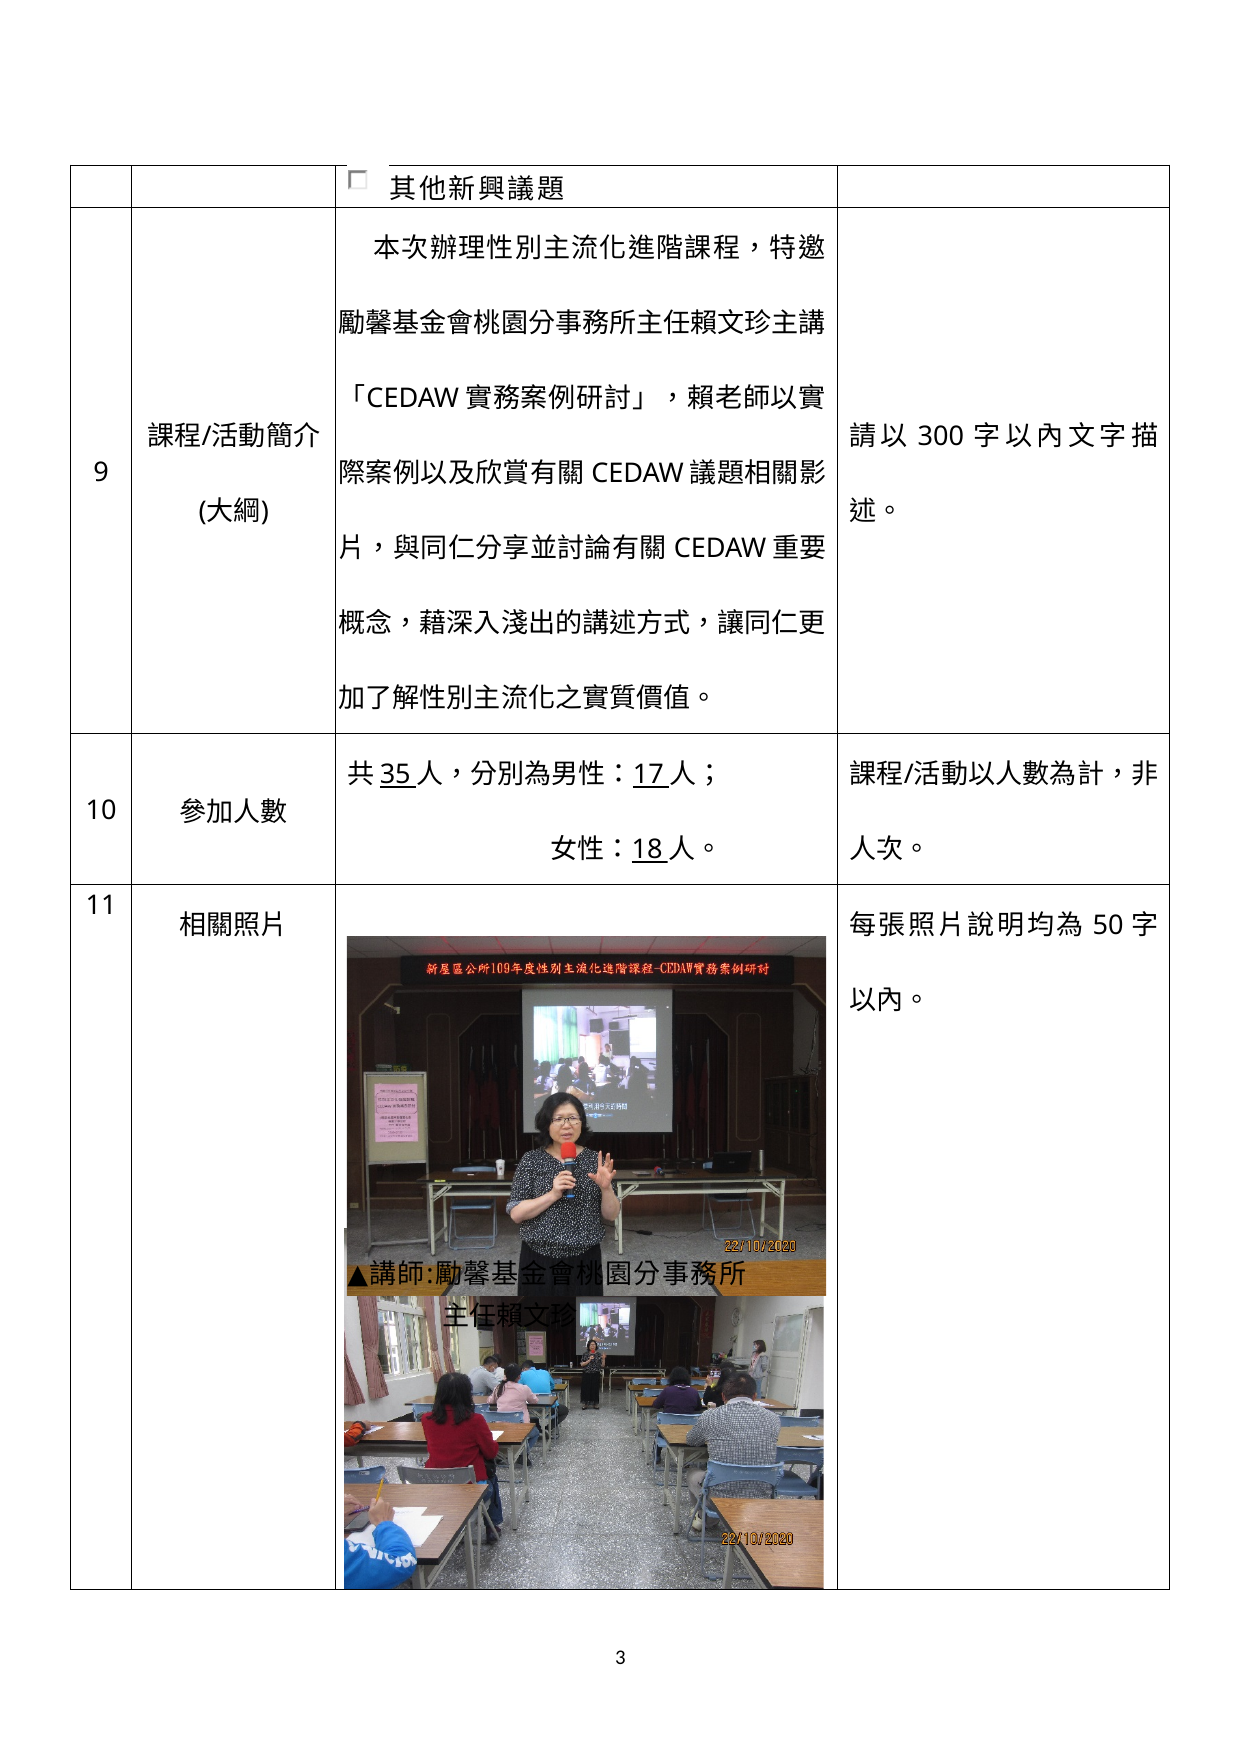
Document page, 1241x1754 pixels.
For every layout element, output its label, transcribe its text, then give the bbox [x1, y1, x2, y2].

table_cell 10 [71, 734, 131, 884]
table_cell [838, 166, 1169, 207]
table_cell [71, 166, 131, 207]
table_cell 9 [71, 208, 131, 733]
table_cell [336, 885, 837, 1588]
table_cell 11 [71, 885, 131, 1588]
table_cell 其他新興議題 [336, 166, 837, 207]
picture [344, 936, 827, 1589]
table_cell 每張照片說明均為50字以內。 [838, 885, 1169, 1588]
table_cell 本次辦理性別主流化進階課程，特邀勵馨基金會桃園分事務所主任賴文珍主講「CEDAW實務案例研討」，賴老師以實際案例以及欣賞有關CEDAW議題相關影片，與同仁分享並討論有關CEDAW重要概念，藉深入淺出的講述方式，讓同仁更加了解性別主流化之實質價值。 [336, 208, 837, 733]
table_cell 請以300字以內文字描述。 [838, 208, 1169, 733]
table_cell 課程/活動簡介(大綱) [132, 208, 335, 733]
table_cell 相關照片 [132, 885, 335, 1588]
table_cell 參加人數 [132, 734, 335, 884]
table_cell 共35人，分別為男性：17人； 女性：18人。 [336, 734, 837, 884]
table_cell 課程/活動以人數為計，非人次。 [838, 734, 1169, 884]
table_cell [132, 166, 335, 207]
